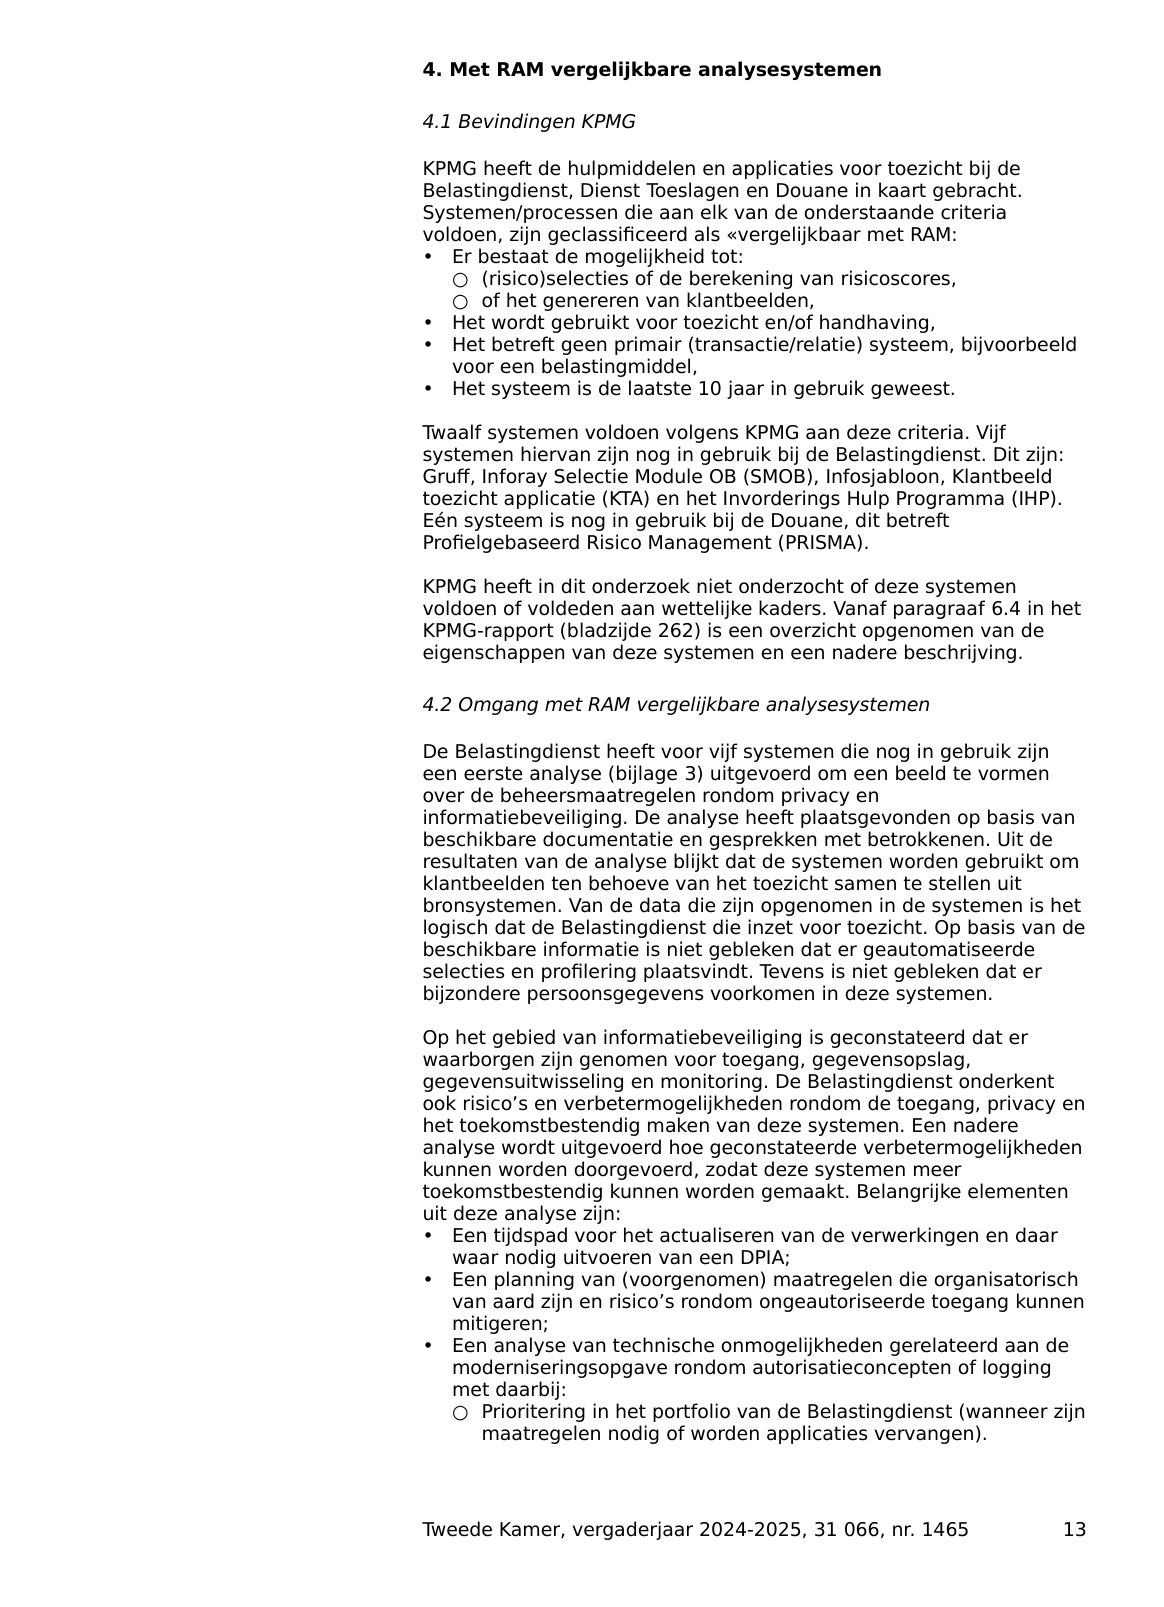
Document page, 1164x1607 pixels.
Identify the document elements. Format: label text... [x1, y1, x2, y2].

text • Het wordt gebruikt voor toezicht en/of handhaving, [422, 312, 1087, 334]
text KPMG heeft de hulpmiddelen en applicaties voor toezicht bij de Belastingdienst, Dienst Toeslagen en Douane in kaart gebracht. Systemen/processen die aan elk van de onderstaande criteria voldoen, zijn geclassificeerd als «vergelijkbaar met RAM: [422, 158, 1087, 246]
text • Er bestaat de mogelijkheid tot: [422, 246, 1087, 268]
text • Het betreft geen primair (transactie/relatie) systeem, bijvoorbeeld voor een belastingmiddel, [422, 334, 1087, 378]
text Twaalf systemen voldoen volgens KPMG aan deze criteria. Vijf systemen hiervan zijn nog in gebruik bij de Belastingdienst. Dit zijn: Gruff, Inforay Selectie Module OB (SMOB), Infosjabloon, Klantbeeld toezicht applicatie (KTA) en het Invorderings Hulp Programma (IHP). Eén systeem is nog in gebruik bij de Douane, dit betreft Profielgebaseerd Risico Management (PRISMA). [422, 422, 1087, 554]
text • Het systeem is de laatste 10 jaar in gebruik geweest. [422, 378, 1087, 400]
text De Belastingdienst heeft voor vijf systemen die nog in gebruik zijn een eerste analyse (bijlage 3) uitgevoerd om een beeld te vormen over de beheersmaatregelen rondom privacy en informatiebeveiliging. De analyse heeft plaatsgevonden op basis van beschikbare documentatie en gesprekken met betrokkenen. Uit de resultaten van de analyse blijkt dat de systemen worden gebruikt om klantbeelden ten behoeve van het toezicht samen te stellen uit bronsystemen. Van de data die zijn opgenomen in de systemen is het logisch dat de Belastingdienst die inzet voor toezicht. Op basis van de beschikbare informatie is niet gebleken dat er geautomatiseerde selecties en profilering plaatsvindt. Tevens is niet gebleken dat er bijzondere persoonsgegevens voorkomen in deze systemen. [422, 741, 1087, 1005]
subtitle 4.2 Omgang met RAM vergelijkbare analysesystemen [422, 694, 1087, 716]
text • Een analyse van technische onmogelijkheden gerelateerd aan de moderniseringsopgave rondom autorisatieconcepten of logging met daarbij: [422, 1334, 1087, 1401]
text ○ (risico)selecties of de berekening van risicoscores, [452, 268, 1087, 290]
subtitle 4.1 Bevindingen KPMG [422, 111, 1087, 133]
text • Een planning van (voorgenomen) maatregelen die organisatorisch van aard zijn en risico’s rondom ongeautoriseerde toegang kunnen mitigeren; [422, 1269, 1087, 1334]
text Op het gebied van informatiebeveiliging is geconstateerd dat er waarborgen zijn genomen voor toegang, gegevensopslag, gegevensuitwisseling en monitoring. De Belastingdienst onderkent ook risico’s en verbetermogelijkheden rondom de toegang, privacy en het toekomstbestendig maken van deze systemen. Een nadere analyse wordt uitgevoerd hoe geconstateerde verbetermogelijkheden kunnen worden doorgevoerd, zodat deze systemen meer toekomstbestendig kunnen worden gemaakt. Belangrijke elementen uit deze analyse zijn: [422, 1027, 1087, 1225]
subtitle 4. Met RAM vergelijkbare analysesystemen [422, 59, 1087, 81]
text • Een tijdspad voor het actualiseren van de verwerkingen en daar waar nodig uitvoeren van een DPIA; [422, 1225, 1087, 1269]
text KPMG heeft in dit onderzoek niet onderzocht of deze systemen voldoen of voldeden aan wettelijke kaders. Vanaf paragraaf 6.4 in het KPMG-rapport (bladzijde 262) is een overzicht opgenomen van de eigenschappen van deze systemen en een nadere beschrijving. [422, 576, 1087, 664]
text ○ of het genereren van klantbeelden, [452, 290, 1087, 312]
text ○ Prioritering in het portfolio van de Belastingdienst (wanneer zijn maatregelen nodig of worden applicaties vervangen). [452, 1401, 1087, 1444]
